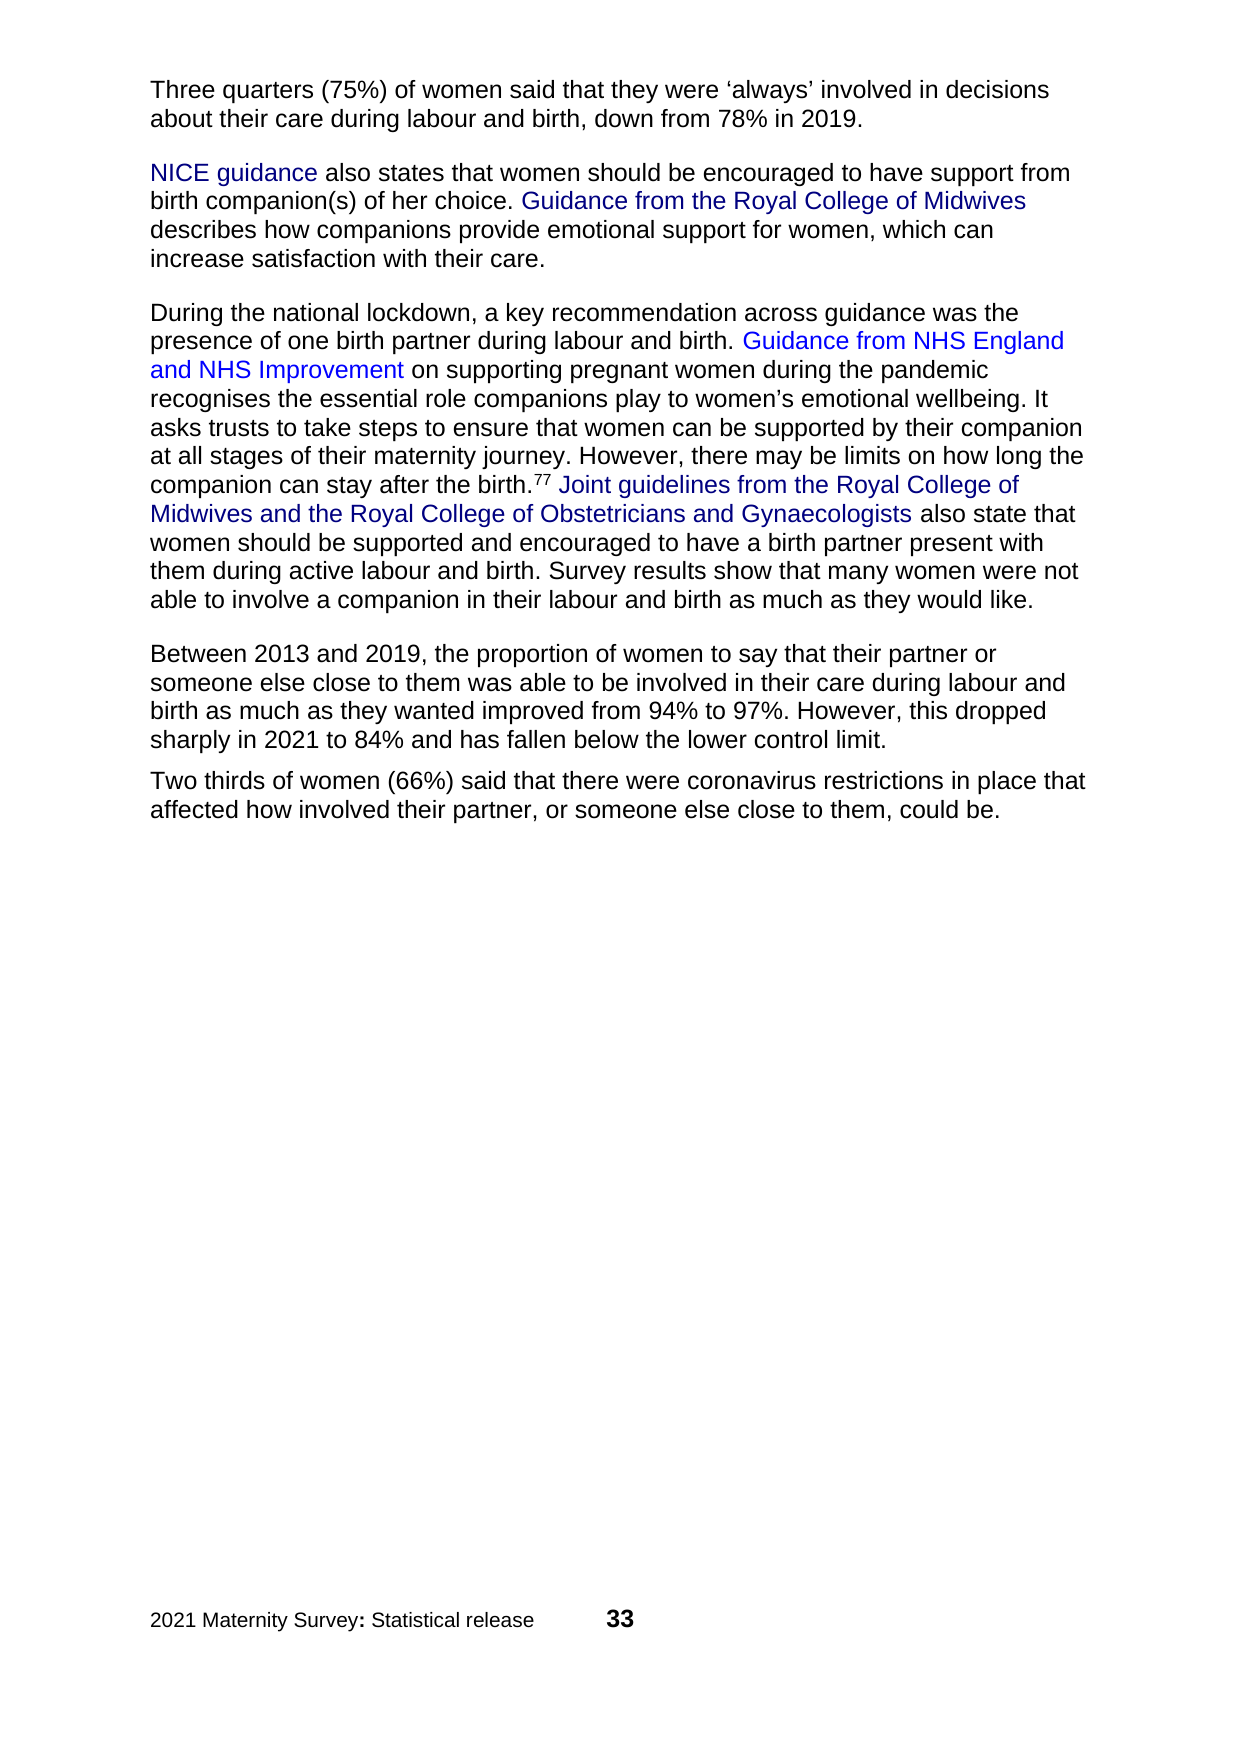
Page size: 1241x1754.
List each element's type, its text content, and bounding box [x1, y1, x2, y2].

text During the national lockdown, a key recommendation across guidance was the presence of one birth partner during labour and birth. Guidance from NHS England and NHS Improvement on supporting pregnant women during the pandemic recognises the essential role companions play to women’s emotional wellbeing. It asks trusts to take steps to ensure that women can be supported by their companion at all stages of their maternity journey. However, there may be limits on how long the companion can stay after the birth. Joint guidelines from the Royal College of Midwives and the Royal College of Obstetricians and Gynaecologists also state that women should be supported and encouraged to have a birth partner present with them during active labour and birth. Survey results show that many women were not able to involve a companion in their labour and birth as much as they would like. [150, 297, 1090, 614]
text NICE guidance also states that women should be encouraged to have support from birth companion(s) of her choice. Guidance from the Royal College of Midwives describes how companions provide emotional support for women, which can increase satisfaction with their care. [150, 157, 1090, 272]
text Three quarters (75%) of women said that they were ‘always’ involved in decisions about their care during labour and birth, down from 78% in 2019. [150, 75, 1090, 132]
text Between 2013 and 2019, the proportion of women to say that their partner or someone else close to them was able to be involved in their care during labour and birth as much as they wanted improved from 94% to 97%. However, this dropped sharply in 2021 to 84% and has fallen below the lower control limit. [150, 639, 1090, 754]
text Two thirds of women (66%) said that there were coronavirus restrictions in place that affected how involved their partner, or someone else close to them, could be. [150, 766, 1090, 824]
